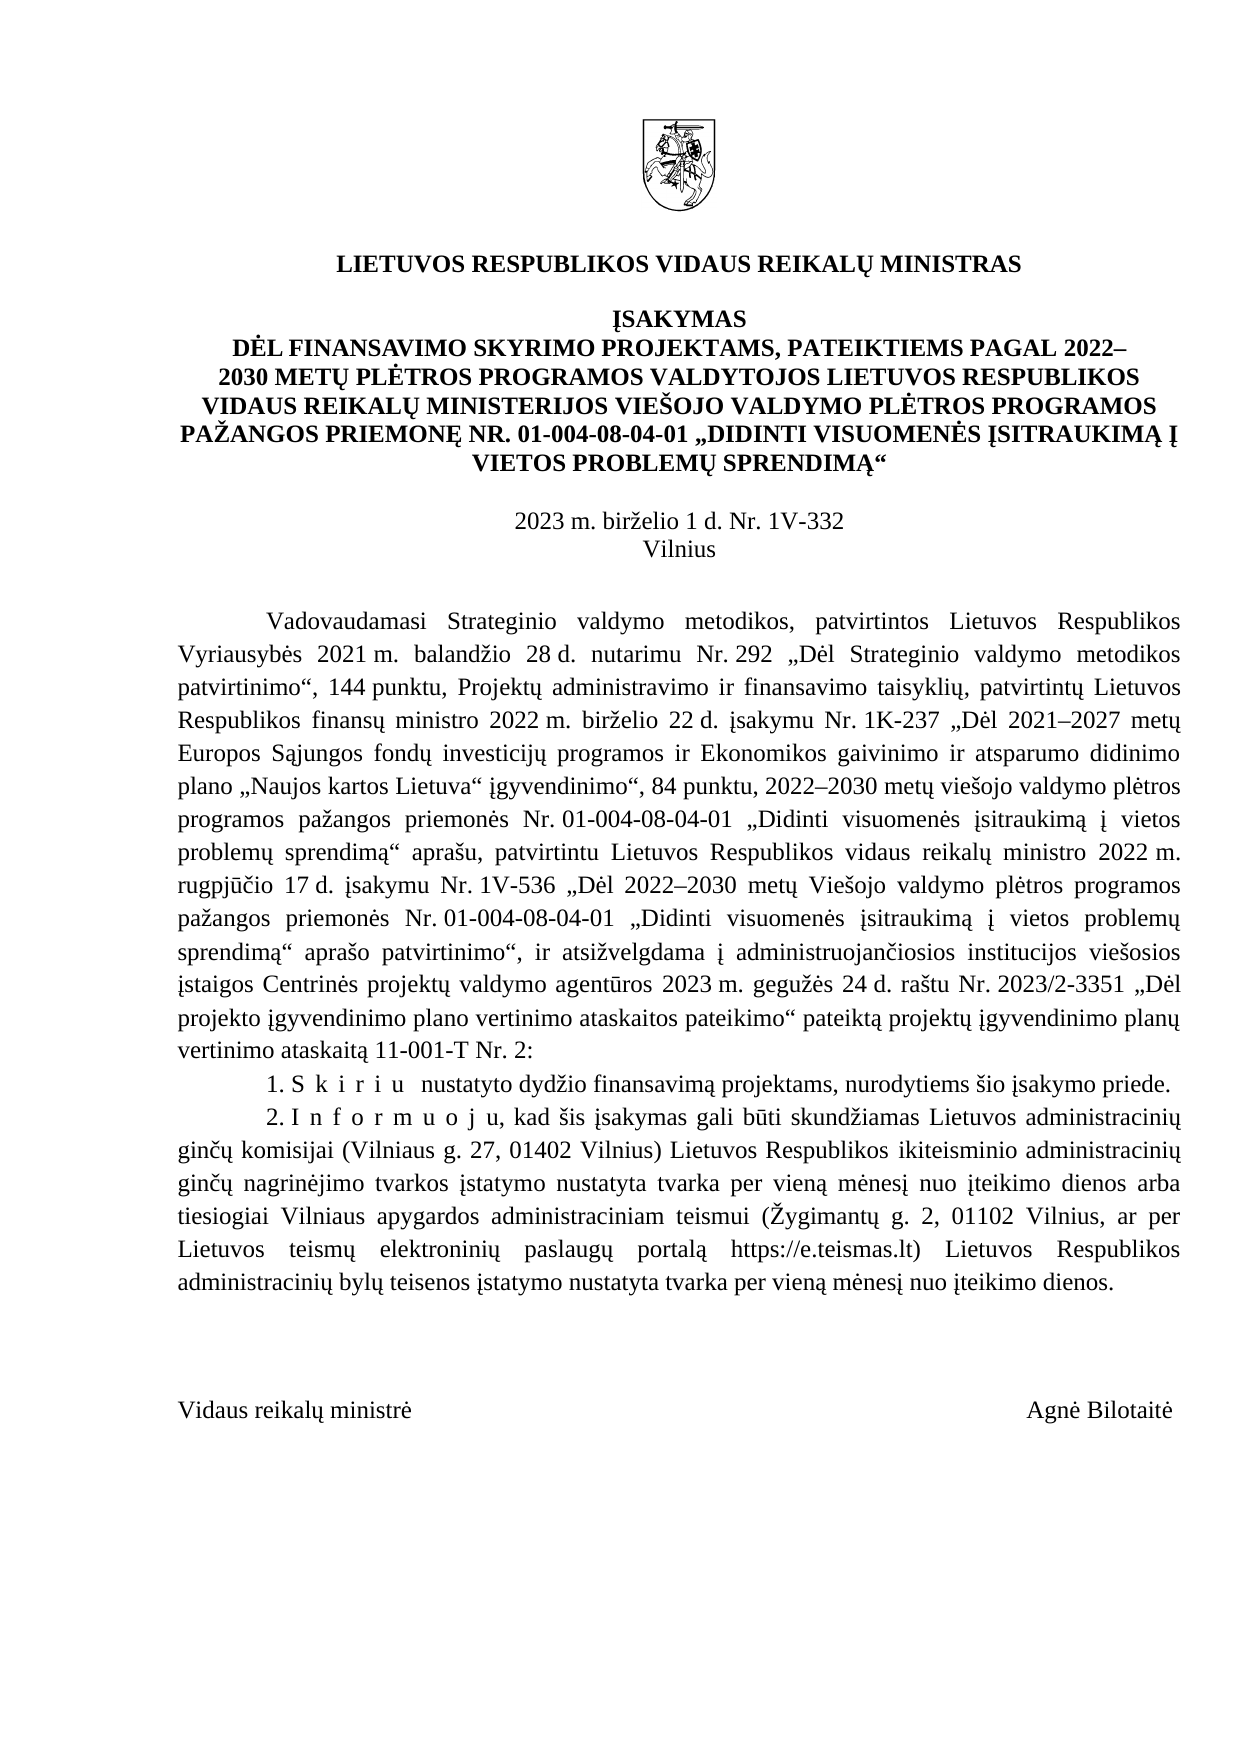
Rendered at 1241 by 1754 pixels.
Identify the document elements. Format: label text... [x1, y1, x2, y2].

text LIETUVOS RESPUBLIKOS VIDAUS REIKALŲ MINISTRAS [177, 241, 1181, 278]
text Vilnius [177, 534, 1181, 563]
text 2023 m. birželio 1 d. Nr. 1V-332 [177, 506, 1181, 534]
text DĖL FINANSAVIMO SKYRIMO PROJEKTAMS, PATEIKTIEMS PAGAL 2022–2030 METŲ PLĖTROS PROGRAMOS VALDYTOJOS LIETUVOS RESPUBLIKOS VIDAUS REIKALŲ MINISTERIJOS VIEŠOJO VALDYMO PLĖTROS PROGRAMOS PAŽANGOS PRIEMONĘ NR. 01-004-08-04-01 „DIDINTI VISUOMENĖS ĮSITRAUKIMĄ Į VIETOS PROBLEMŲ SPRENDIMĄ“ [177, 333, 1181, 477]
text 1. Skiriu nustatyto dydžio finansavimą projektams, nurodytiems šio įsakymo priede. [177, 1069, 1181, 1097]
text 2. Informuoju, kad šis įsakymas gali būti skundžiamas Lietuvos administracinių ginčų komisijai (Vilniaus g. 27, 01402 Vilnius) Lietuvos Respublikos ikiteisminio administracinių ginčų nagrinėjimo tvarkos įstatymo nustatyta tvarka per vieną mėnesį nuo įteikimo dienos arba tiesiogiai Vilniaus apygardos administraciniam teismui (Žygimantų g. 2, 01102 Vilnius, ar per Lietuvos teismų elektroninių paslaugų portalą https://e.teismas.lt) Lietuvos Respublikos administracinių bylų teisenos įstatymo nustatyta tvarka per vieną mėnesį nuo įteikimo dienos. [177, 1102, 1181, 1296]
text ĮSAKYMAS [177, 304, 1181, 333]
text Vidaus reikalų ministrė Agnė Bilotaitė [177, 1386, 1181, 1423]
text Vadovaudamasi Strateginio valdymo metodikos, patvirtintos Lietuvos Respublikos Vyriausybės 2021 m. balandžio 28 d. nutarimu Nr. 292 „Dėl Strateginio valdymo metodikos patvirtinimo“, 144 punktu, Projektų administravimo ir finansavimo taisyklių, patvirtintų Lietuvos Respublikos finansų ministro 2022 m. birželio 22 d. įsakymu Nr. 1K-237 „Dėl 2021–2027 metų Europos Sąjungos fondų investicijų programos ir Ekonomikos gaivinimo ir atsparumo didinimo plano „Naujos kartos Lietuva“ įgyvendinimo“, 84 punktu, 2022–2030 metų viešojo valdymo plėtros programos pažangos priemonės Nr. 01-004-08-04-01 „Didinti visuomenės įsitraukimą į vietos problemų sprendimą“ aprašu, patvirtintu Lietuvos Respublikos vidaus reikalų ministro 2022 m. rugpjūčio 17 d. įsakymu Nr. 1V-536 „Dėl 2022–2030 metų Viešojo valdymo plėtros programos pažangos priemonės Nr. 01-004-08-04-01 „Didinti visuomenės įsitraukimą į vietos problemų sprendimą“ aprašo patvirtinimo“, ir atsižvelgdama į administruojančiosios institucijos viešosios įstaigos Centrinės projektų valdymo agentūros 2023 m. gegužės 24 d. raštu Nr. 2023/2-3351 „Dėl projekto įgyvendinimo plano vertinimo ataskaitos pateikimo“ pateiktą projektų įgyvendinimo planų vertinimo ataskaitą 11-001-T Nr. 2: [177, 606, 1181, 1064]
